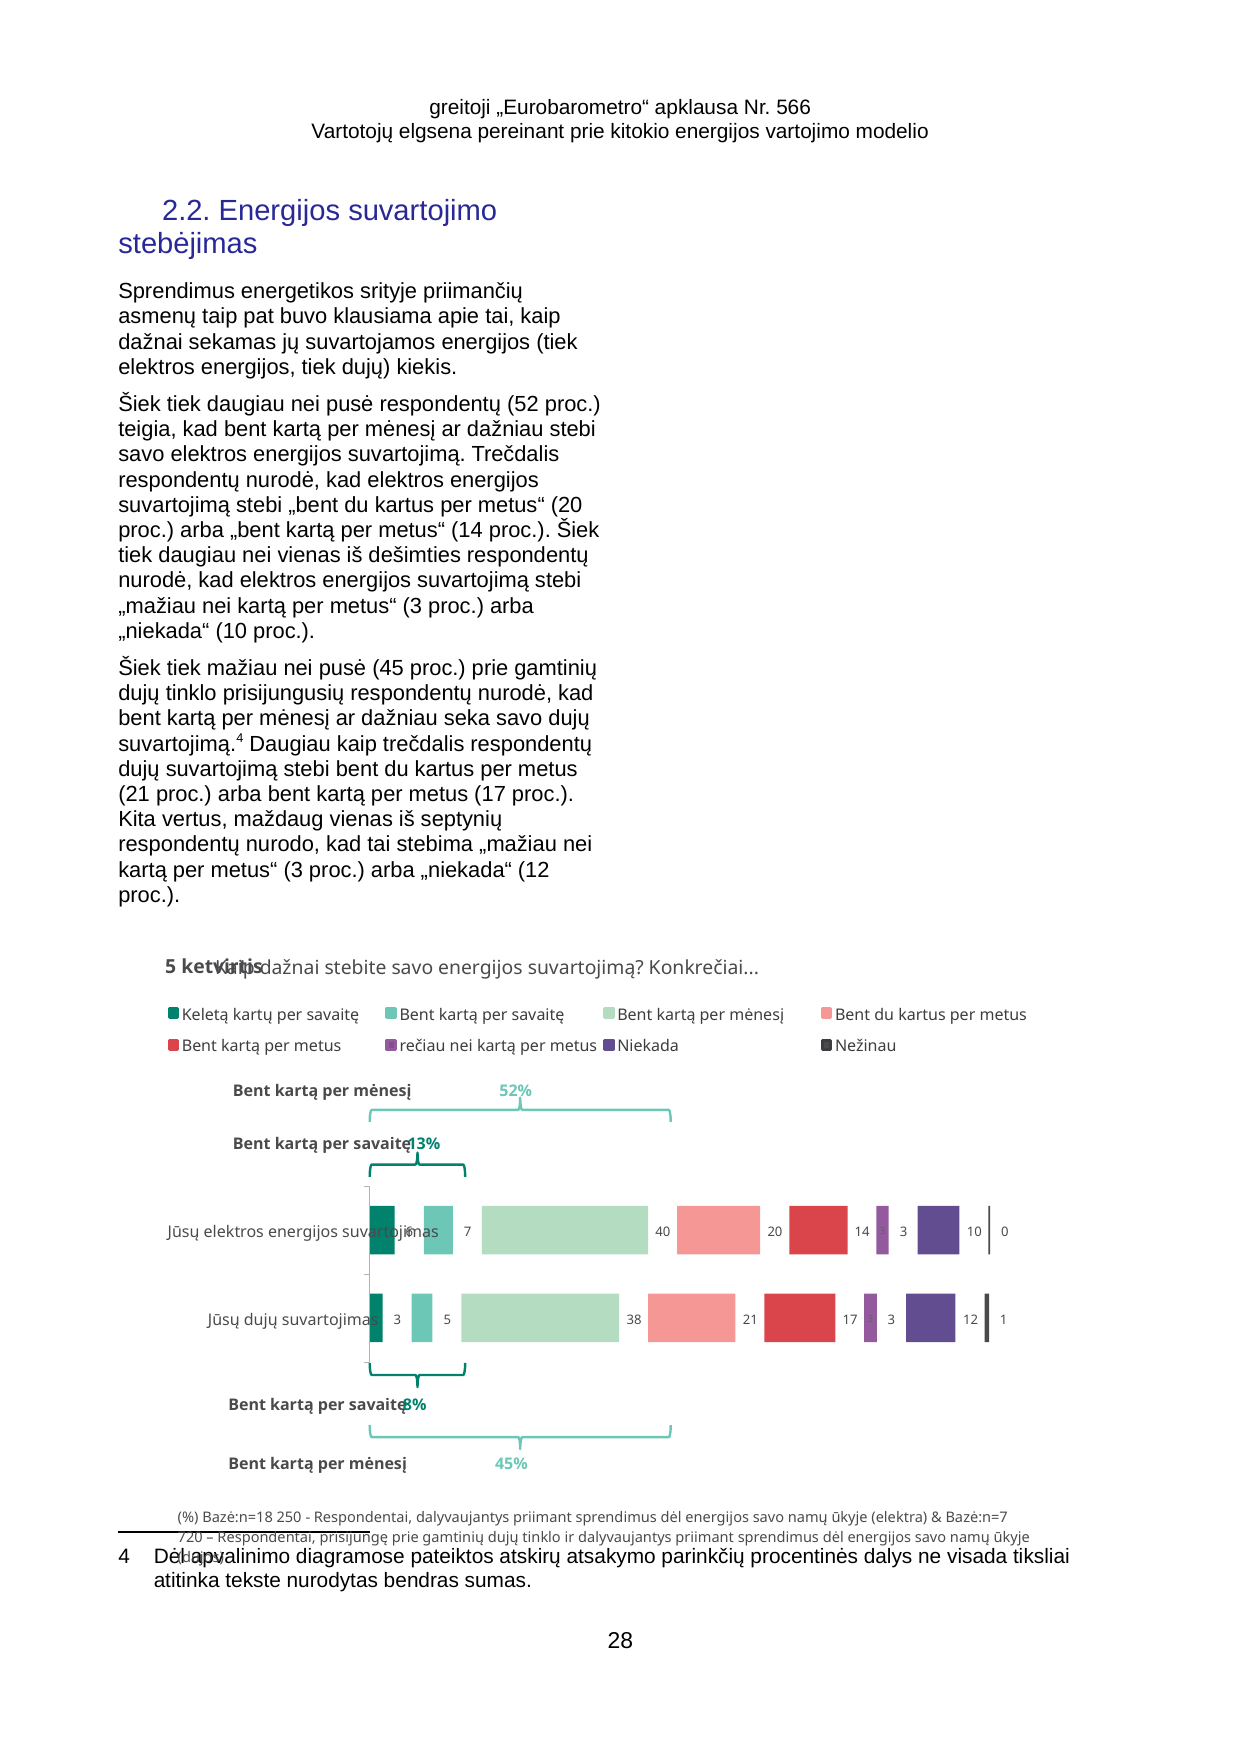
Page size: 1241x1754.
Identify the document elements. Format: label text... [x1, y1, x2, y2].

subtitle 2.2. Energijos suvartojimo stebėjimas [118, 193, 605, 260]
text Šiek tiek daugiau nei pusė respondentų (52 proc.) teigia, kad bent kartą per mėnesį ar dažniau stebi savo elektros energijos suvartojimą. Trečdalis respondentų nurodė, kad elektros energijos suvartojimą stebi „bent du kartus per metus“ (20 proc.) arba „bent kartą per metus“ (14 proc.). Šiek tiek daugiau nei vienas iš dešimties respondentų nurodė, kad elektros energijos suvartojimą stebi „mažiau nei kartą per metus“ (3 proc.) arba „niekada“ (10 proc.). [118, 391, 605, 643]
text Sprendimus energetikos srityje priimančių asmenų taip pat buvo klausiama apie tai, kaip dažnai sekamas jų suvartojamos energijos (tiek elektros energijos, tiek dujų) kiekis. [118, 278, 605, 379]
text Šiek tiek mažiau nei pusė (45 proc.) prie gamtinių dujų tinklo prisijungusių respondentų nurodė, kad bent kartą per mėnesį ar dažniau seka savo dujų suvartojimą. Daugiau kaip trečdalis respondentų dujų suvartojimą stebi bent du kartus per metus (21 proc.) arba bent kartą per metus (17 proc.). Kita vertus, maždaug vienas iš septynių respondentų nurodo, kad tai stebima „mažiau nei kartą per metus“ (3 proc.) arba „niekada“ (12 proc.). [118, 655, 605, 907]
text Dėl apvalinimo diagramose pateiktos atskirų atsakymo parinkčių procentinės dalys ne visada tiksliai atitinka tekste nurodytas bendras sumas. [118, 1544, 1122, 1592]
